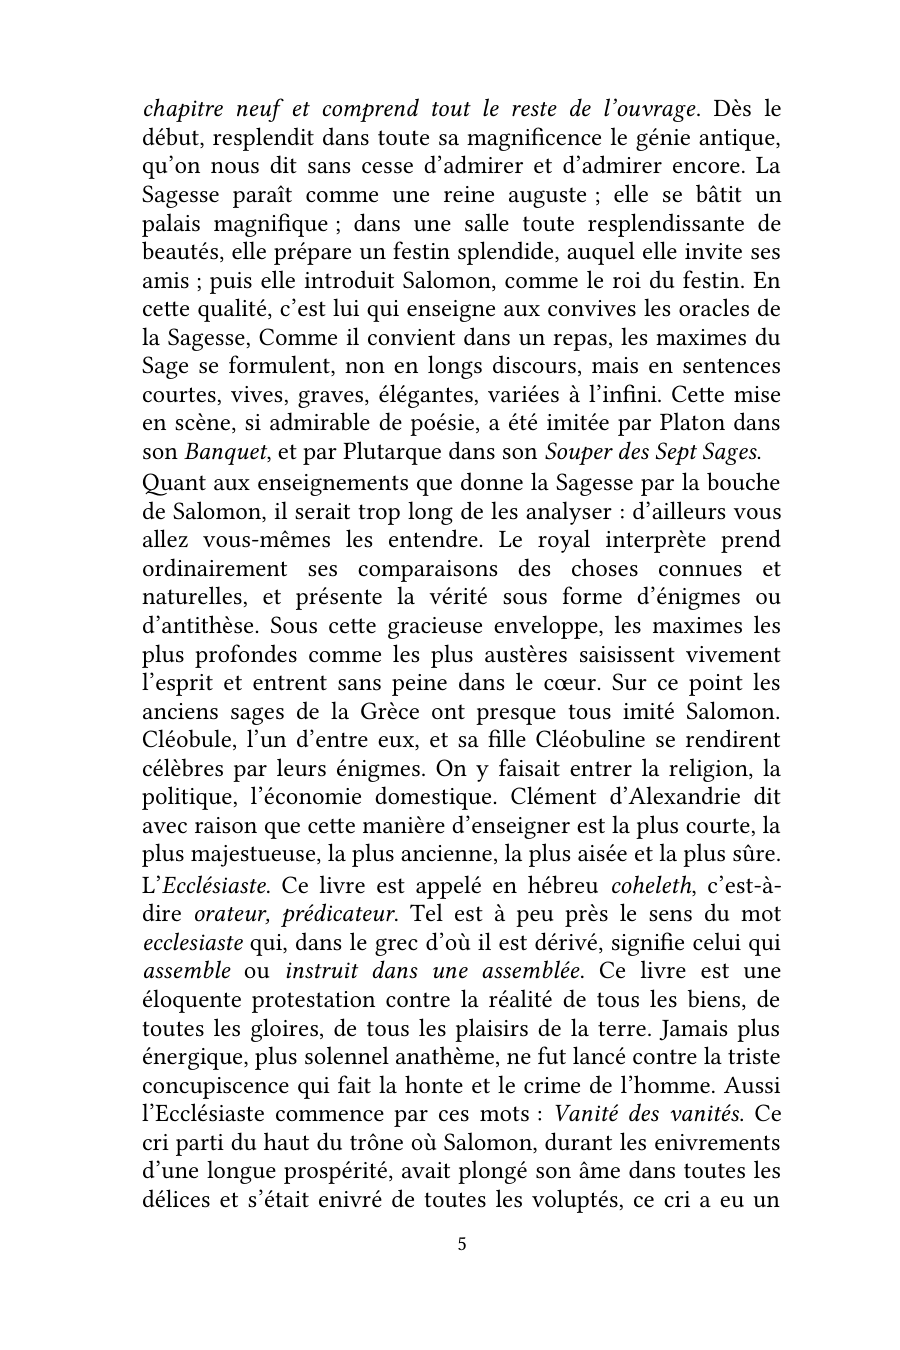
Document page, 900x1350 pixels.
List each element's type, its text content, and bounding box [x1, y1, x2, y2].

text chapitre neuf et comprend tout le reste de l’ouvrage. Dès le début, resplendit dans toute sa magnificence le génie antique, qu’on nous dit sans cesse d’admirer et d’admirer encore. La Sagesse paraît comme une reine auguste ; elle se bâtit un palais magnifique ; dans une salle toute resplendissante de beautés, elle prépare un festin splendide, auquel elle invite ses amis ; puis elle introduit Salomon, comme le roi du festin. En cette qualité, c’est lui qui enseigne aux convives les oracles de la Sagesse, Comme il convient dans un repas, les maximes du Sage se formulent, non en longs discours, mais en sentences courtes, vives, graves, élégantes, variées à l’infini. Cette mise en scène, si admirable de poésie, a été imitée par Platon dans son Banquet, et par Plutarque dans son Souper des Sept Sages. [142, 94, 782, 466]
text L’Ecclésiaste. Ce livre est appelé en hébreu coheleth, c’est-à-dire orateur, prédicateur. Tel est à peu près le sens du mot ecclesiaste qui, dans le grec d’où il est dérivé, signifie celui qui assemble ou instruit dans une assemblée. Ce livre est une éloquente protestation contre la réalité de tous les biens, de toutes les gloires, de tous les plaisirs de la terre. Jamais plus énergique, plus solennel anathème, ne fut lancé contre la triste concupiscence qui fait la honte et le crime de l’homme. Aussi l’Ecclésiaste commence par ces mots : Vanité des vanités. Ce cri parti du haut du trône où Salomon, durant les enivrements d’une longue prospérité, avait plongé son âme dans toutes les délices et s’était enivré de toutes les voluptés, ce cri a eu un [142, 871, 782, 1213]
text Quant aux enseignements que donne la Sagesse par la bouche de Salomon, il serait trop long de les analyser : d’ailleurs vous allez vous-mêmes les entendre. Le royal interprète prend ordinairement ses comparaisons des choses connues et naturelles, et présente la vérité sous forme d’énigmes ou d’antithèse. Sous cette gracieuse enveloppe, les maximes les plus profondes comme les plus austères saisissent vivement l’esprit et entrent sans peine dans le cœur. Sur ce point les anciens sages de la Grèce ont presque tous imité Salomon. Cléobule, l’un d’entre eux, et sa fille Cléobuline se rendirent célèbres par leurs énigmes. On y faisait entrer la religion, la politique, l’économie domestique. Clément d’Alexandrie dit avec raison que cette manière d’enseigner est la plus courte, la plus majestueuse, la plus ancienne, la plus aisée et la plus sûre. [142, 468, 782, 868]
